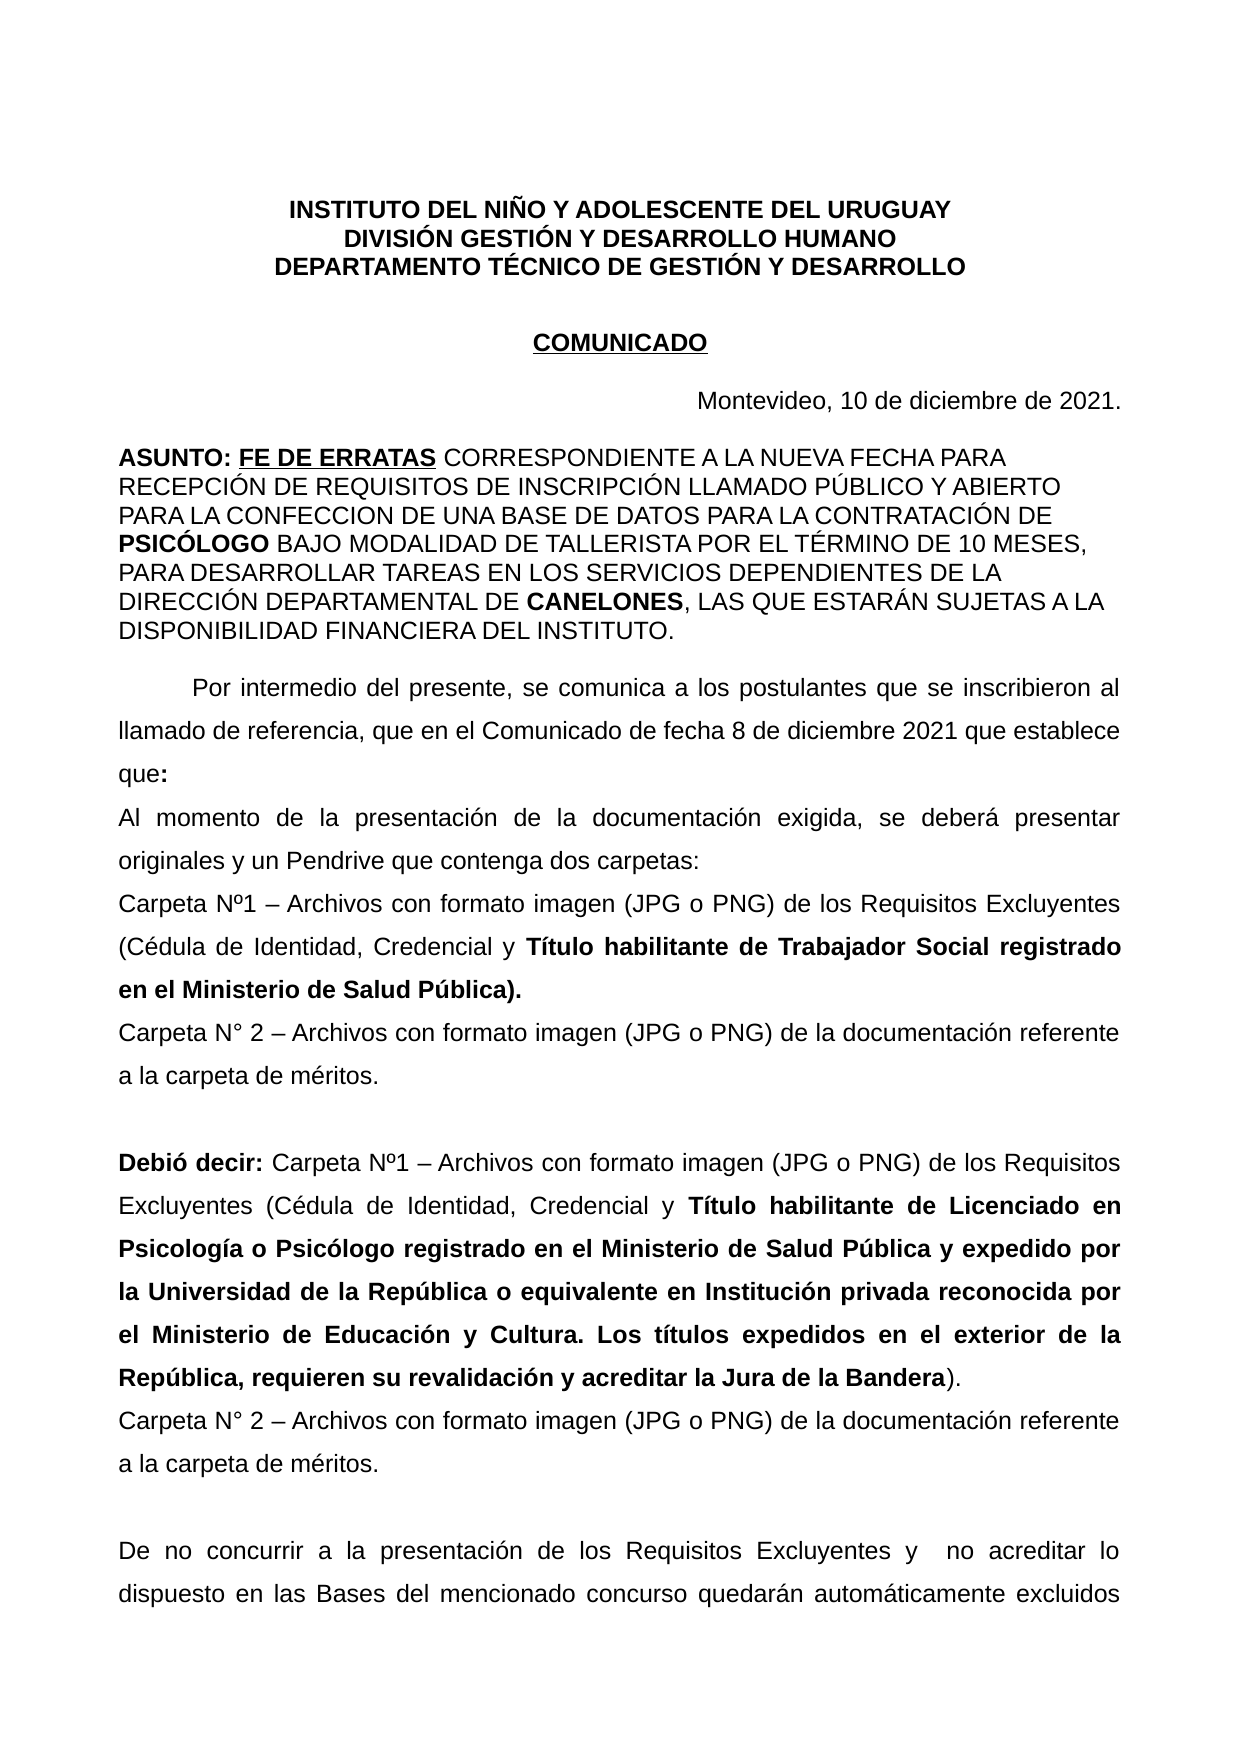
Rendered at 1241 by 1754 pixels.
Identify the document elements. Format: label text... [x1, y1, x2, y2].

text DEPARTAMENTO TÉCNICO DE GESTIÓN Y DESARROLLO [118, 252, 1122, 281]
text COMUNICADO [118, 328, 1122, 357]
text INSTITUTO DEL NIÑO Y ADOLESCENTE DEL URUGUAY [118, 195, 1122, 223]
text Montevideo, 10 de diciembre de 2021. [118, 386, 1122, 414]
text ASUNTO: FE DE ERRATAS CORRESPONDIENTE A LA NUEVA FECHA PARA RECEPCIÓN DE REQUISITOS DE INSCRIPCIÓN LLAMADO PÚBLICO Y ABIERTO PARA LA CONFECCION DE UNA BASE DE DATOS PARA LA CONTRATACIÓN DE PSICÓLOGO BAJO MODALIDAD DE TALLERISTA POR EL TÉRMINO DE 10 MESES, PARA DESARROLLAR TAREAS EN LOS SERVICIOS DEPENDIENTES DE LA DIRECCIÓN DEPARTAMENTAL DE CANELONES, LAS QUE ESTARÁN SUJETAS A LA DISPONIBILIDAD FINANCIERA DEL INSTITUTO. [118, 443, 1122, 644]
text Por intermedio del presente, se comunica a los postulantes que se inscribieron al llamado de referencia, que en el Comunicado de fecha 8 de diciembre 2021 que establece que: [118, 673, 1122, 788]
text De no concurrir a la presentación de los Requisitos Excluyentes y no acreditar lo dispuesto en las Bases del mencionado concurso quedarán automáticamente excluidos [118, 1536, 1122, 1607]
text Carpeta N° 2 – Archivos con formato imagen (JPG o PNG) de la documentación referente a la carpeta de méritos. [118, 1406, 1122, 1478]
text Debió decir: Carpeta Nº1 – Archivos con formato imagen (JPG o PNG) de los Requisitos Excluyentes (Cédula de Identidad, Credencial y Título habilitante de Licenciado en Psicología o Psicólogo registrado en el Ministerio de Salud Pública y expedido por la Universidad de la República o equivalente en Institución privada reconocida por el Ministerio de Educación y Cultura. Los títulos expedidos en el exterior de la República, requieren su revalidación y acreditar la Jura de la Bandera). [118, 1147, 1122, 1392]
text Carpeta Nº1 – Archivos con formato imagen (JPG o PNG) de los Requisitos Excluyentes (Cédula de Identidad, Credencial y Título habilitante de Trabajador Social registrado en el Ministerio de Salud Pública). [118, 889, 1122, 1004]
text Al momento de la presentación de la documentación exigida, se deberá presentar originales y un Pendrive que contenga dos carpetas: [118, 802, 1122, 874]
text Carpeta N° 2 – Archivos con formato imagen (JPG o PNG) de la documentación referente a la carpeta de méritos. [118, 1018, 1122, 1090]
text DIVISIÓN GESTIÓN Y DESARROLLO HUMANO [118, 223, 1122, 252]
